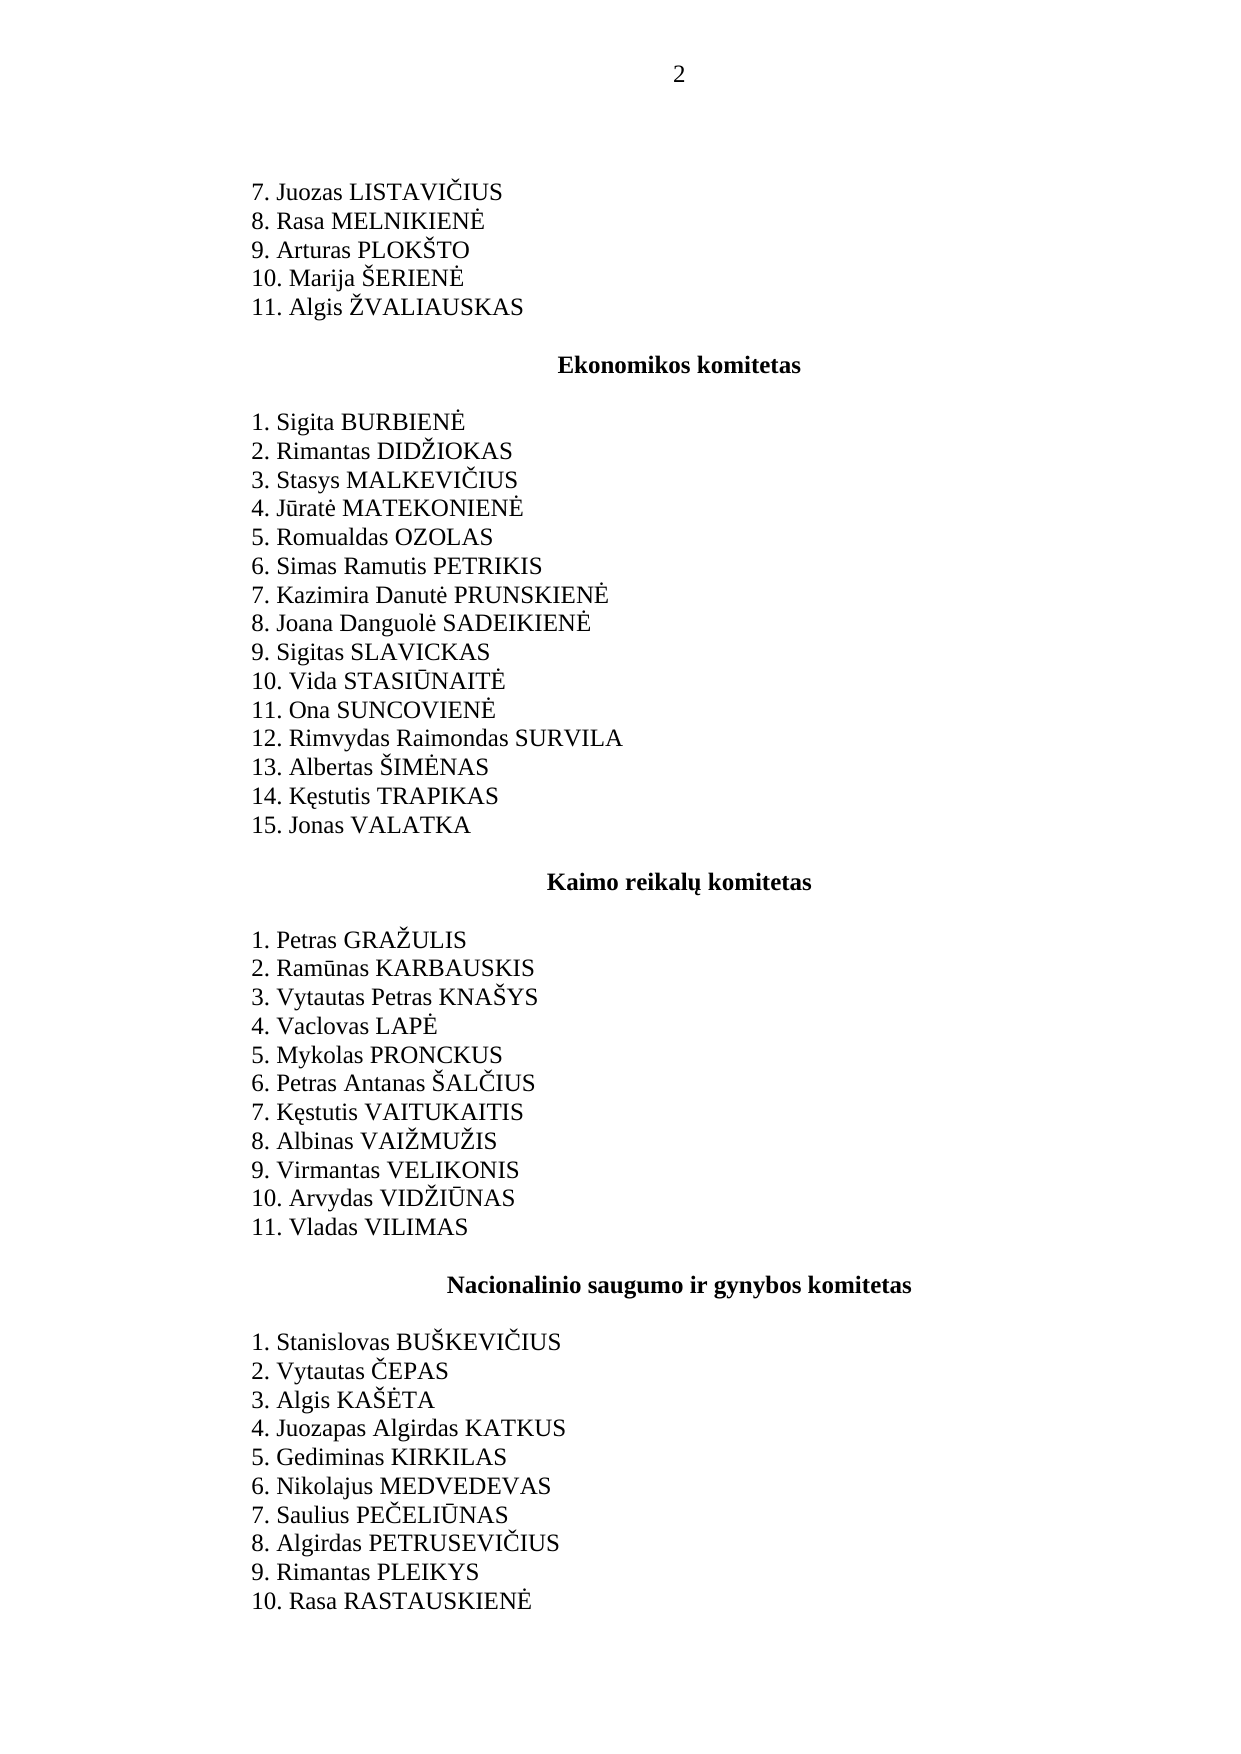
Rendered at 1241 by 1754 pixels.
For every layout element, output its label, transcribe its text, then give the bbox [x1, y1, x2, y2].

text 7. Kęstutis VAITUKAITIS [177, 1097, 1181, 1126]
text 1. Petras GRAŽULIS [177, 925, 1181, 953]
text 10. Marija ŠERIENĖ [177, 263, 1181, 292]
text 8. Algirdas PETRUSEVIČIUS [177, 1528, 1181, 1557]
text 11. Vladas VILIMAS [177, 1212, 1181, 1241]
text 7. Saulius PEČELIŪNAS [177, 1500, 1181, 1528]
text 3. Vytautas Petras KNAŠYS [177, 982, 1181, 1011]
text Kaimo reikalų komitetas [177, 867, 1181, 896]
text 9. Rimantas PLEIKYS [177, 1557, 1181, 1586]
text 7. Kazimira Danutė PRUNSKIENĖ [177, 580, 1181, 608]
text 5. Gediminas KIRKILAS [177, 1442, 1181, 1471]
text 5. Romualdas OZOLAS [177, 522, 1181, 551]
text 8. Albinas VAIŽMUŽIS [177, 1126, 1181, 1155]
text 9. Arturas PLOKŠTO [177, 235, 1181, 263]
text 8. Rasa MELNIKIENĖ [177, 206, 1181, 235]
text 12. Rimvydas Raimondas SURVILA [177, 723, 1181, 752]
text 9. Sigitas SLAVICKAS [177, 637, 1181, 666]
text 11. Ona SUNCOVIENĖ [177, 695, 1181, 723]
text 4. Vaclovas LAPĖ [177, 1011, 1181, 1040]
text 10. Arvydas VIDŽIŪNAS [177, 1183, 1181, 1212]
text 2. Vytautas ČEPAS [177, 1356, 1181, 1385]
text 13. Albertas ŠIMĖNAS [177, 752, 1181, 781]
text 2. Ramūnas KARBAUSKIS [177, 953, 1181, 982]
text 6. Simas Ramutis PETRIKIS [177, 551, 1181, 580]
text 14. Kęstutis TRAPIKAS [177, 781, 1181, 810]
text 5. Mykolas PRONCKUS [177, 1040, 1181, 1068]
text 4. Jūratė MATEKONIENĖ [177, 493, 1181, 522]
text 10. Vida STASIŪNAITĖ [177, 666, 1181, 695]
text 4. Juozapas Algirdas KATKUS [177, 1413, 1181, 1442]
text 2. Rimantas DIDŽIOKAS [177, 436, 1181, 465]
text 1. Sigita BURBIENĖ [177, 407, 1181, 436]
text 9. Virmantas VELIKONIS [177, 1155, 1181, 1183]
text 6. Nikolajus MEDVEDEVAS [177, 1471, 1181, 1500]
text 1. Stanislovas BUŠKEVIČIUS [177, 1327, 1181, 1356]
text 15. Jonas VALATKA [177, 810, 1181, 838]
text 6. Petras Antanas ŠALČIUS [177, 1068, 1181, 1097]
text 3. Stasys MALKEVIČIUS [177, 465, 1181, 493]
text Nacionalinio saugumo ir gynybos komitetas [177, 1270, 1181, 1298]
text 10. Rasa RASTAUSKIENĖ [177, 1586, 1181, 1615]
text 11. Algis ŽVALIAUSKAS [177, 292, 1181, 321]
text 7. Juozas LISTAVIČIUS [177, 177, 1181, 206]
text 8. Joana Danguolė SADEIKIENĖ [177, 608, 1181, 637]
text Ekonomikos komitetas [177, 350, 1181, 378]
text 3. Algis KAŠĖTA [177, 1385, 1181, 1413]
